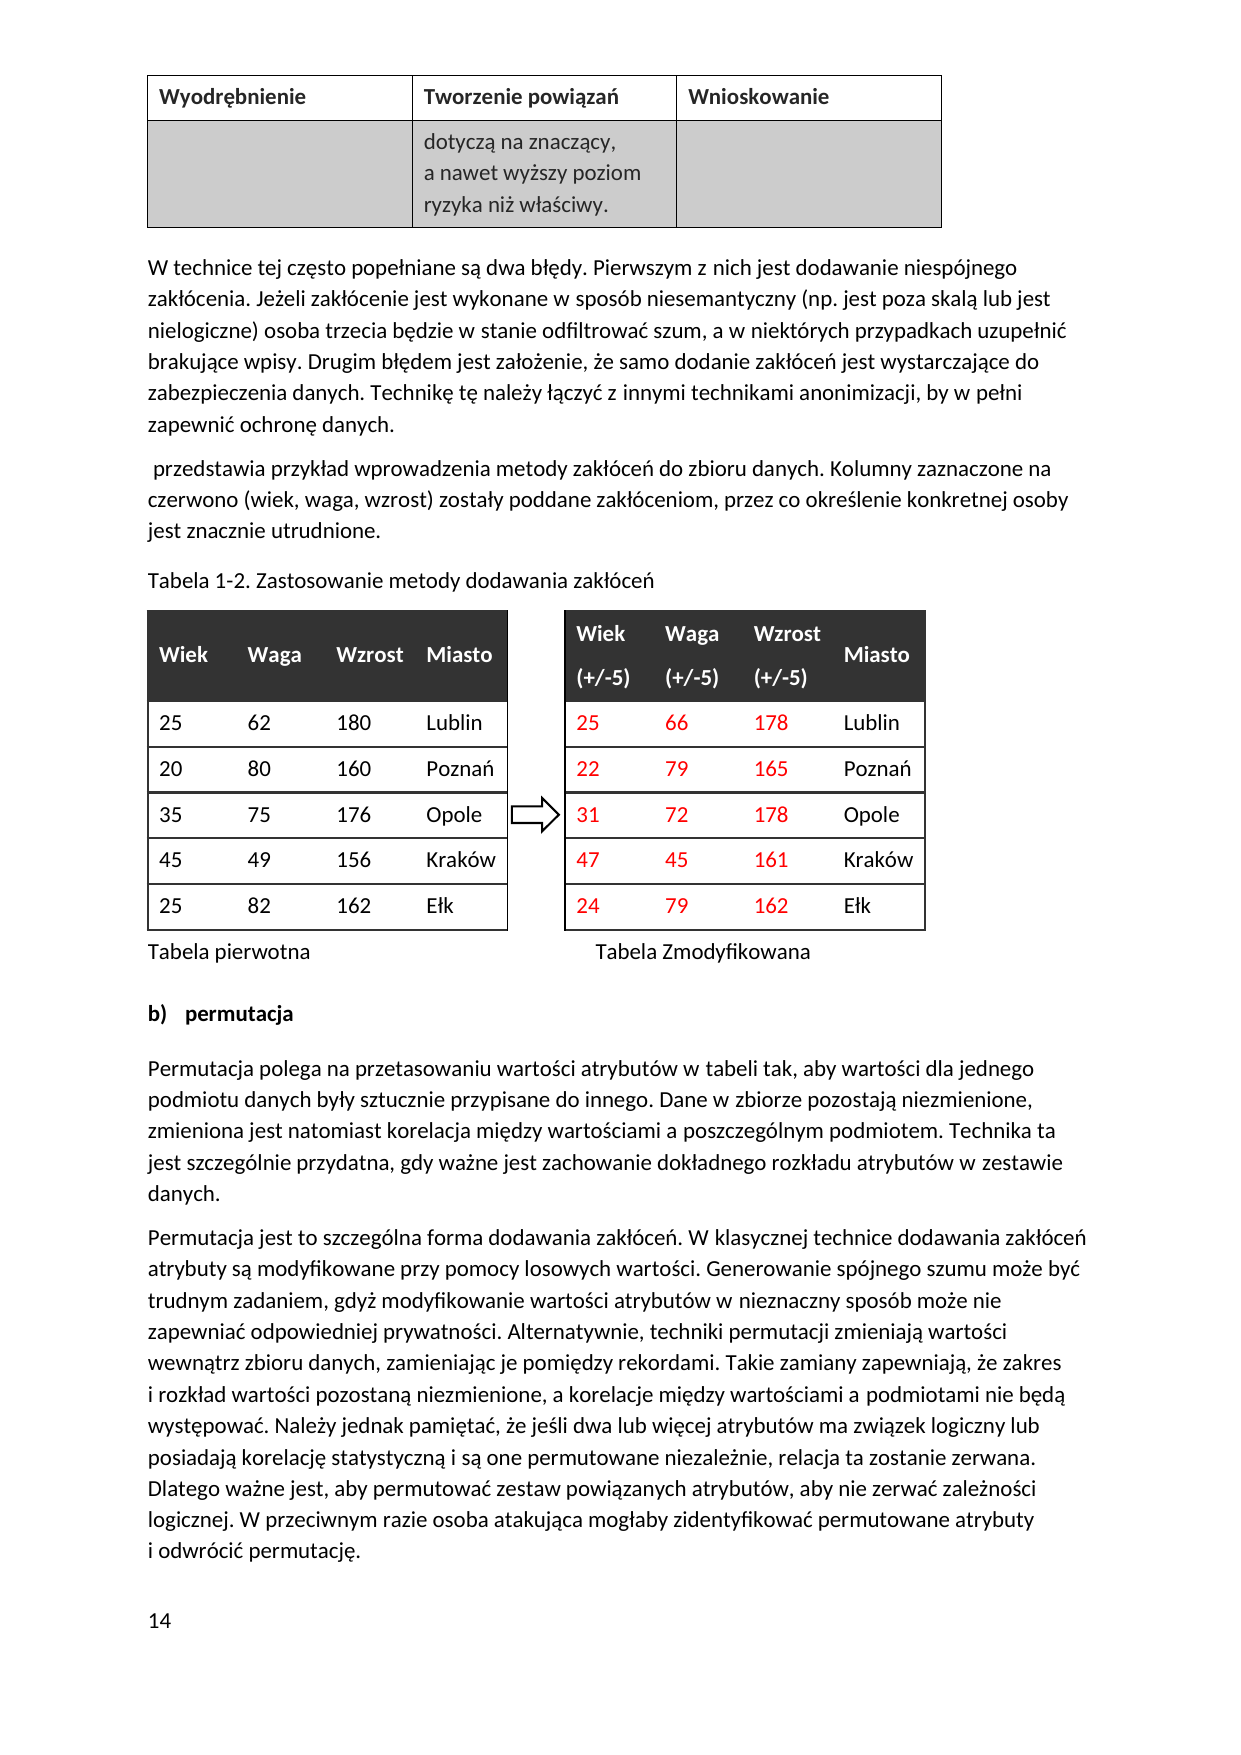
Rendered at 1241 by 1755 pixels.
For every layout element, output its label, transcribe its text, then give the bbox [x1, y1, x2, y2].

table_header Wiek [149, 613, 236, 700]
list permutacja [148, 999, 1093, 1028]
table_cell 20 [149, 748, 236, 791]
table_cell 160 [325, 748, 415, 791]
table_cell 24 [566, 885, 654, 929]
table_cell 45 [149, 839, 236, 883]
table_cell 178 [742, 702, 832, 746]
table_cell 72 [654, 794, 742, 837]
text Tabela pierwotna Tabela Zmodyfikowana [148, 937, 1093, 965]
table_cell Lublin [832, 702, 924, 746]
table_cell 25 [149, 885, 236, 929]
table_cell Ełk [832, 885, 924, 929]
table_cell 75 [236, 794, 325, 837]
table_cell 162 [325, 885, 415, 929]
table_cell 176 [325, 794, 415, 837]
table_cell 31 [566, 794, 654, 837]
text Tabela 1‑2. Zastosowanie metody dodawania zakłóceń [148, 567, 1093, 594]
table_cell 156 [325, 839, 415, 883]
table_cell 25 [566, 702, 654, 746]
table_cell [508, 746, 564, 791]
table_cell [148, 121, 412, 227]
table_header [508, 610, 564, 700]
table_cell 45 [654, 839, 742, 883]
table_header Miasto [415, 613, 507, 700]
text Permutacja polega na przetasowaniu wartości atrybutów w tabeli tak, aby wartości dla jednego podmiotu danych były sztucznie przypisane do innego. Dane w zbiorze pozostają niezmienione, zmieniona jest natomiast korelacja między wartościami a poszczególnym podmiotem. Technika ta jest szczególnie przydatna, gdy ważne jest zachowanie dokładnego rozkładu atrybutów w zestawie danych. [148, 1054, 1093, 1207]
table_cell Ełk [415, 885, 507, 929]
table_cell 66 [654, 702, 742, 746]
table_cell [508, 791, 564, 837]
table_cell 25 [149, 702, 236, 746]
text Tabela 1‑2 przedstawia przykład wprowadzenia metody zakłóceń do zbioru danych. Kolumny zaznaczone na czerwono (wiek, waga, wzrost) zostały poddane zakłóceniom, przez co określenie konkretnej osoby jest znacznie utrudnione. [148, 454, 1093, 544]
table_cell 22 [566, 748, 654, 791]
table_header Wiek (+/-5) [566, 613, 654, 700]
table_cell Opole [415, 794, 507, 837]
table_cell [508, 837, 564, 883]
table_header Wzrost [325, 613, 415, 700]
table_cell dotyczą na znaczący, a nawet wyższy poziom ryzyka niż właściwy. [413, 121, 676, 227]
table_cell 82 [236, 885, 325, 929]
table_cell 162 [742, 885, 832, 929]
table_cell 47 [566, 839, 654, 883]
text W technice tej często popełniane są dwa błędy. Pierwszym z nich jest dodawanie niespójnego zakłócenia. Jeżeli zakłócenie jest wykonane w sposób niesemantyczny (np. jest poza skalą lub jest nielogiczne) osoba trzecia będzie w stanie odfiltrować szum, a w niektórych przypadkach uzupełnić brakujące wpisy. Drugim błędem jest założenie, że samo dodanie zakłóceń jest wystarczające do zabezpieczenia danych. Technikę tę należy łączyć z innymi technikami anonimizacji, by w pełni zapewnić ochronę danych. [148, 253, 1093, 438]
table_header Tworzenie powiązań [413, 76, 676, 120]
table_cell 178 [742, 794, 832, 837]
table_cell Poznań [415, 748, 507, 791]
table_cell 62 [236, 702, 325, 746]
table_cell 35 [149, 794, 236, 837]
table_cell 161 [742, 839, 832, 883]
table_header Wnioskowanie [677, 76, 941, 120]
table_header Waga (+/-5) [654, 613, 742, 700]
table_cell Kraków [832, 839, 924, 883]
table_cell 79 [654, 748, 742, 791]
table_cell 79 [654, 885, 742, 929]
table_header Wyodrębnienie [148, 76, 412, 120]
table_header Miasto [832, 613, 924, 700]
table_header Waga [236, 613, 325, 700]
table_cell 165 [742, 748, 832, 791]
table_header Wzrost (+/-5) [742, 613, 832, 700]
table_cell [677, 121, 941, 227]
table_cell Poznań [832, 748, 924, 791]
text Permutacja jest to szczególna forma dodawania zakłóceń. W klasycznej technice dodawania zakłóceń atrybuty są modyfikowane przy pomocy losowych wartości. Generowanie spójnego szumu może być trudnym zadaniem, gdyż modyfikowanie wartości atrybutów w nieznaczny sposób może nie zapewniać odpowiedniej prywatności. Alternatywnie, techniki permutacji zmieniają wartości wewnątrz zbioru danych, zamieniając je pomiędzy rekordami. Takie zamiany zapewniają, że zakres i rozkład wartości pozostaną niezmienione, a korelacje między wartościami a podmiotami nie będą występować. Należy jednak pamiętać, że jeśli dwa lub więcej atrybutów ma związek logiczny lub posiadają korelację statystyczną i są one permutowane niezależnie, relacja ta zostanie zerwana. Dlatego ważne jest, aby permutować zestaw powiązanych atrybutów, aby nie zerwać zależności logicznej. W przeciwnym razie osoba atakująca mogłaby zidentyfikować permutowane atrybuty i odwrócić permutację. [148, 1223, 1093, 1565]
table_cell Kraków [415, 839, 507, 883]
table_cell 49 [236, 839, 325, 883]
table_cell [508, 700, 564, 746]
table_cell 180 [325, 702, 415, 746]
table_cell [508, 883, 564, 929]
table_cell 80 [236, 748, 325, 791]
table_cell Opole [832, 794, 924, 837]
table_cell Lublin [415, 702, 507, 746]
